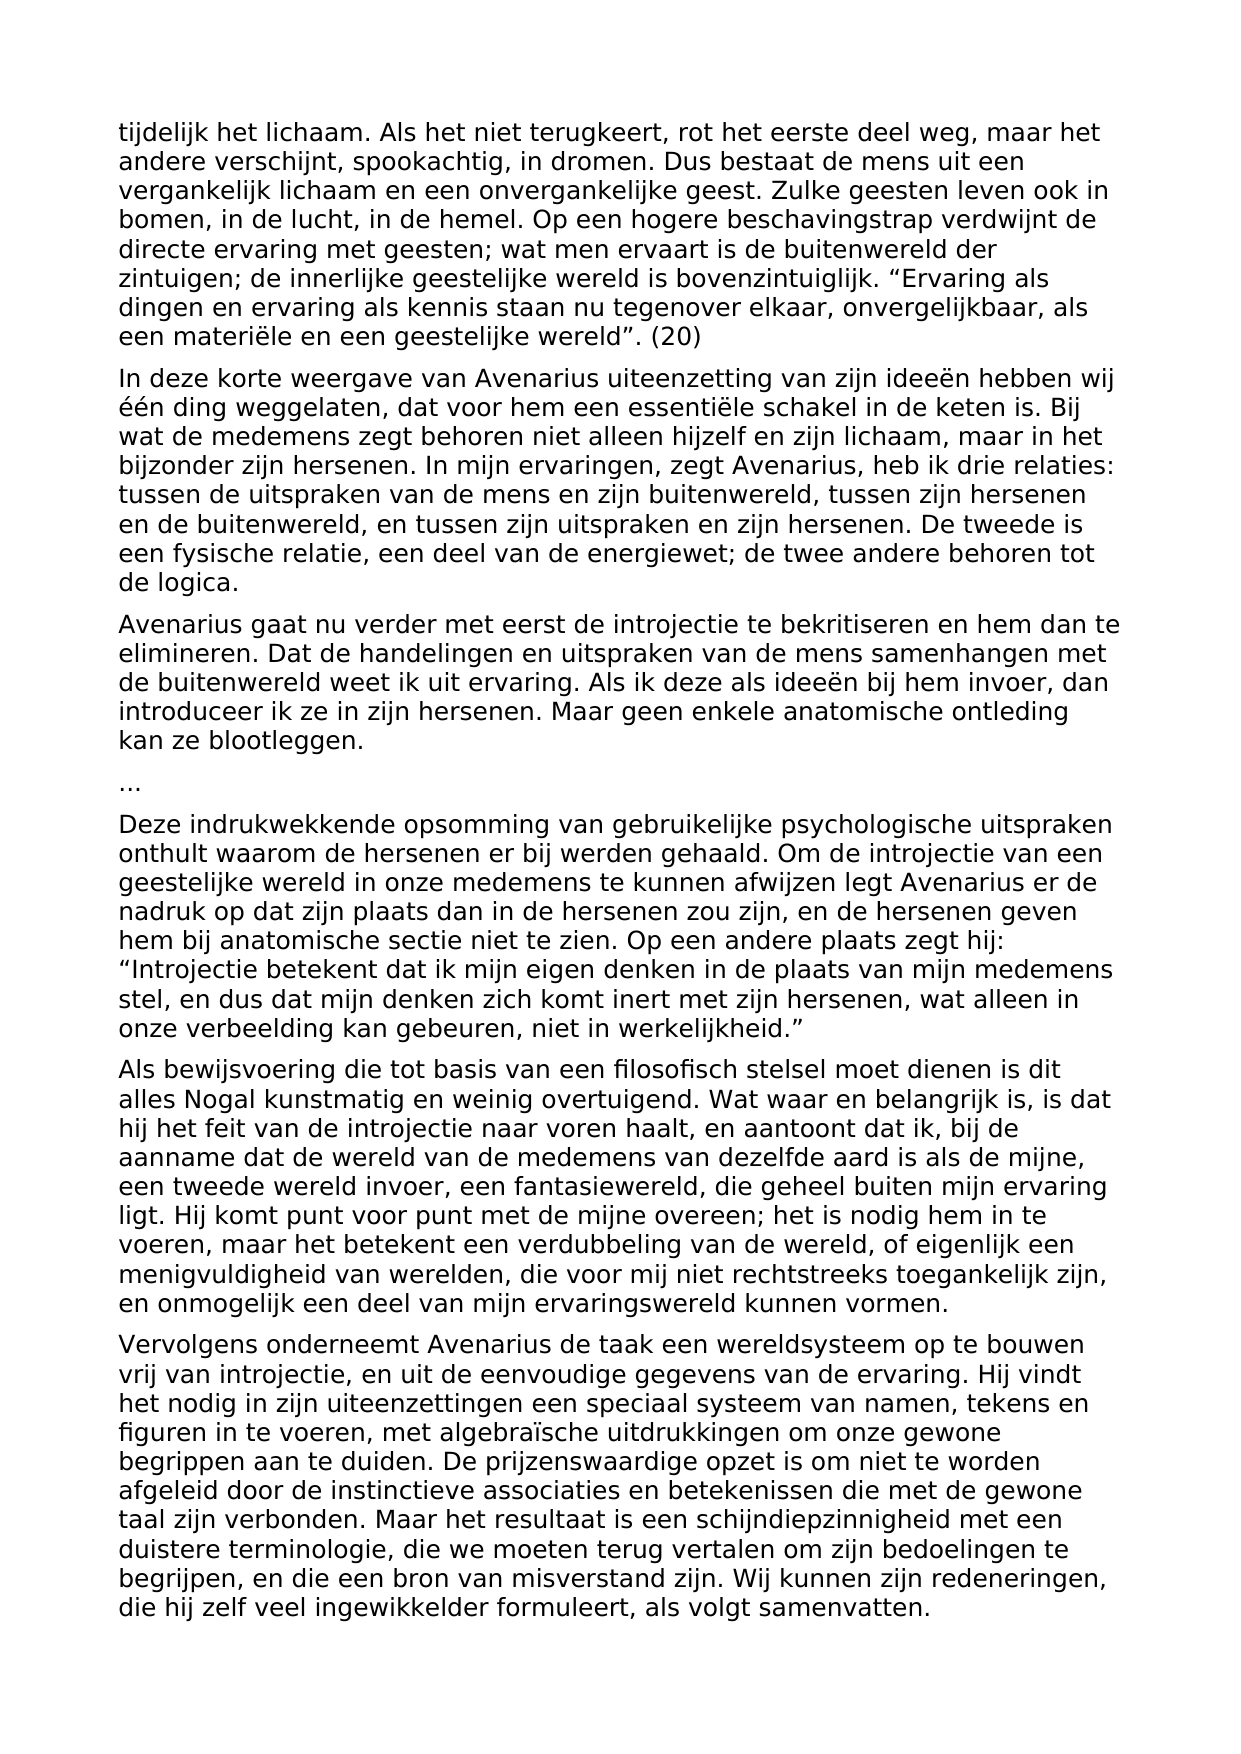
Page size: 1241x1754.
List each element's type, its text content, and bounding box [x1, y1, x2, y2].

text Vervolgens onderneemt Avenarius de taak een wereldsysteem op te bouwen vrij van introjectie, en uit de eenvoudige gegevens van de ervaring. Hij vindt het nodig in zijn uiteenzettingen een speciaal systeem van namen, tekens en figuren in te voeren, met algebraïsche uitdrukkingen om onze gewone begrippen aan te duiden. De prijzenswaardige opzet is om niet te worden afgeleid door de instinctieve associaties en betekenissen die met de gewone taal zijn verbonden. Maar het resultaat is een schijndiepzinnigheid met een duistere terminologie, die we moeten terug vertalen om zijn bedoelingen te begrijpen, en die een bron van misverstand zijn. Wij kunnen zijn redeneringen, die hij zelf veel ingewikkelder formuleert, als volgt samenvatten. [118, 1331, 1122, 1622]
text ... [118, 768, 1122, 797]
text Als bewijsvoering die tot basis van een filosofisch stelsel moet dienen is dit alles Nogal kunstmatig en weinig overtuigend. Wat waar en belangrijk is, is dat hij het feit van de introjectie naar voren haalt, en aantoont dat ik, bij de aanname dat de wereld van de medemens van dezelfde aard is als de mijne, een tweede wereld invoer, een fantasiewereld, die geheel buiten mijn ervaring ligt. Hij komt punt voor punt met de mijne overeen; het is nodig hem in te voeren, maar het betekent een verdubbeling van de wereld, of eigenlijk een menigvuldigheid van werelden, die voor mij niet rechtstreeks toegankelijk zijn, en onmogelijk een deel van mijn ervaringswereld kunnen vormen. [118, 1056, 1122, 1318]
text tijdelijk het lichaam. Als het niet terugkeert, rot het eerste deel weg, maar het andere verschijnt, spookachtig, in dromen. Dus bestaat de mens uit een vergankelijk lichaam en een onvergankelijke geest. Zulke geesten leven ook in bomen, in de lucht, in de hemel. Op een hogere beschavingstrap verdwijnt de directe ervaring met geesten; wat men ervaart is de buitenwereld der zintuigen; de innerlijke geestelijke wereld is bovenzintuiglijk. “Ervaring als dingen en ervaring als kennis staan nu tegenover elkaar, onvergelijkbaar, als een materiële en een geestelijke wereld”. (20) [118, 118, 1122, 351]
text Avenarius gaat nu verder met eerst de introjectie te bekritiseren en hem dan te elimineren. Dat de handelingen en uitspraken van de mens samenhangen met de buitenwereld weet ik uit ervaring. Als ik deze als ideeën bij hem invoer, dan introduceer ik ze in zijn hersenen. Maar geen enkele anatomische ontleding kan ze blootleggen. [118, 610, 1122, 756]
text In deze korte weergave van Avenarius uiteenzetting van zijn ideeën hebben wij één ding weggelaten, dat voor hem een essentiële schakel in de keten is. Bij wat de medemens zegt behoren niet alleen hijzelf en zijn lichaam, maar in het bijzonder zijn hersenen. In mijn ervaringen, zegt Avenarius, heb ik drie relaties: tussen de uitspraken van de mens en zijn buitenwereld, tussen zijn hersenen en de buitenwereld, en tussen zijn uitspraken en zijn hersenen. De tweede is een fysische relatie, een deel van de energiewet; de twee andere behoren tot de logica. [118, 364, 1122, 597]
text Deze indrukwekkende opsomming van gebruikelijke psychologische uitspraken onthult waarom de hersenen er bij werden gehaald. Om de introjectie van een geestelijke wereld in onze medemens te kunnen afwijzen legt Avenarius er de nadruk op dat zijn plaats dan in de hersenen zou zijn, en de hersenen geven hem bij anatomische sectie niet te zien. Op een andere plaats zegt hij: “Introjectie betekent dat ik mijn eigen denken in de plaats van mijn medemens stel, en dus dat mijn denken zich komt inert met zijn hersenen, wat alleen in onze verbeelding kan gebeuren, niet in werkelijkheid.” [118, 810, 1122, 1043]
